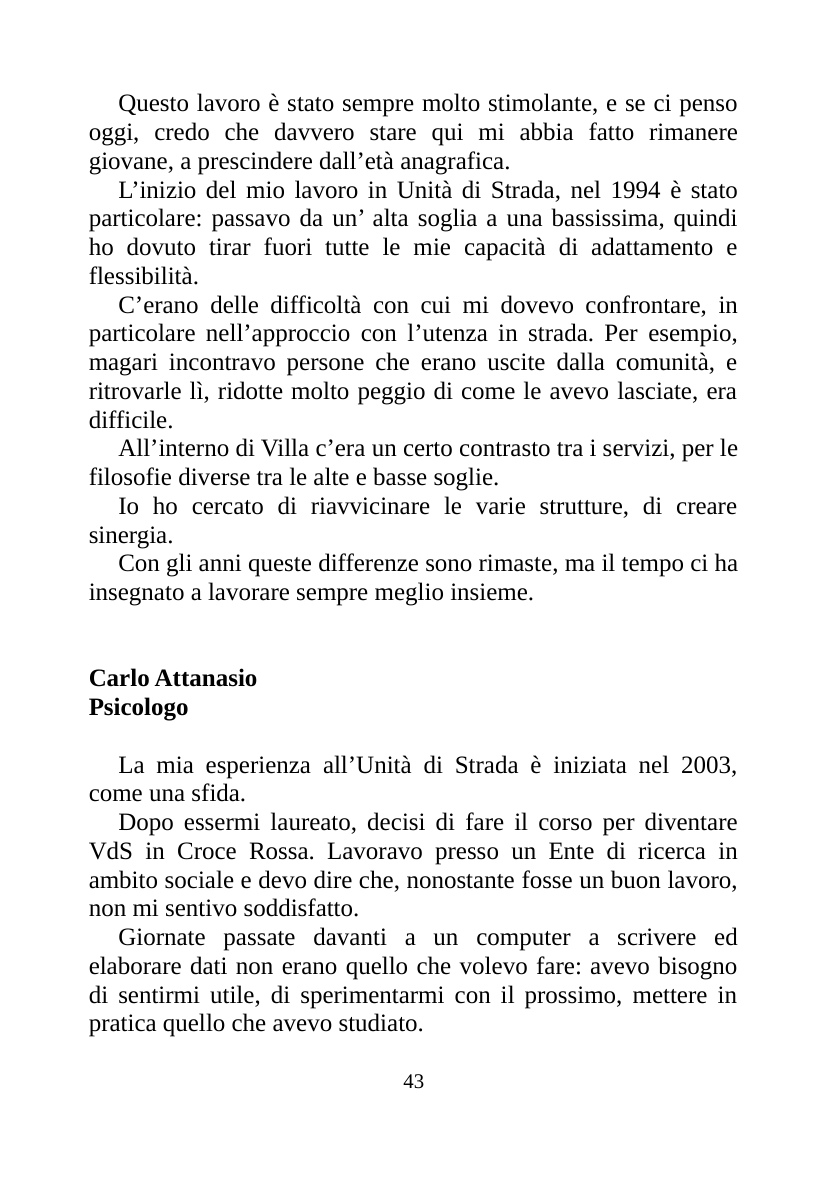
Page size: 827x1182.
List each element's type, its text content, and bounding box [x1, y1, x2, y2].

text All’interno di Villa c’era un certo contrasto tra i servizi, per le filosofie diverse tra le alte e basse soglie. [88, 433, 738, 491]
text Dopo essermi laureato, decisi di fare il corso per diventare VdS in Croce Rossa. Lavoravo presso un Ente di ricerca in ambito sociale e devo dire che, nonostante fosse un buon lavoro, non mi sentivo soddisfatto. [88, 807, 738, 922]
text C’erano delle difficoltà con cui mi dovevo confrontare, in particolare nell’approccio con l’utenza in strada. Per esempio, magari incontravo persone che erano uscite dalla comunità, e ritrovarle lì, ridotte molto peggio di come le avevo lasciate, era difficile. [88, 290, 738, 433]
text La mia esperienza all’Unità di Strada è iniziata nel 2003, come una sfida. [88, 750, 738, 807]
text L’inizio del mio lavoro in Unità di Strada, nel 1994 è stato particolare: passavo da un’ alta soglia a una bassissima, quindi ho dovuto tirar fuori tutte le mie capacità di adattamento e flessibilità. [88, 175, 738, 290]
text Con gli anni queste differenze sono rimaste, ma il tempo ci ha insegnato a lavorare sempre meglio insieme. [88, 548, 738, 606]
subtitle Psicologo [88, 692, 738, 721]
text Questo lavoro è stato sempre molto stimolante, e se ci penso oggi, credo che davvero stare qui mi abbia fatto rimanere giovane, a prescindere dall’età anagrafica. [88, 88, 738, 175]
text Giornate passate davanti a un computer a scrivere ed elaborare dati non erano quello che volevo fare: avevo bisogno di sentirmi utile, di sperimentarmi con il prossimo, mettere in pratica quello che avevo studiato. [88, 922, 738, 1037]
subtitle Carlo Attanasio [88, 663, 738, 692]
text Io ho cercato di riavvicinare le varie strutture, di creare sinergia. [88, 491, 738, 548]
